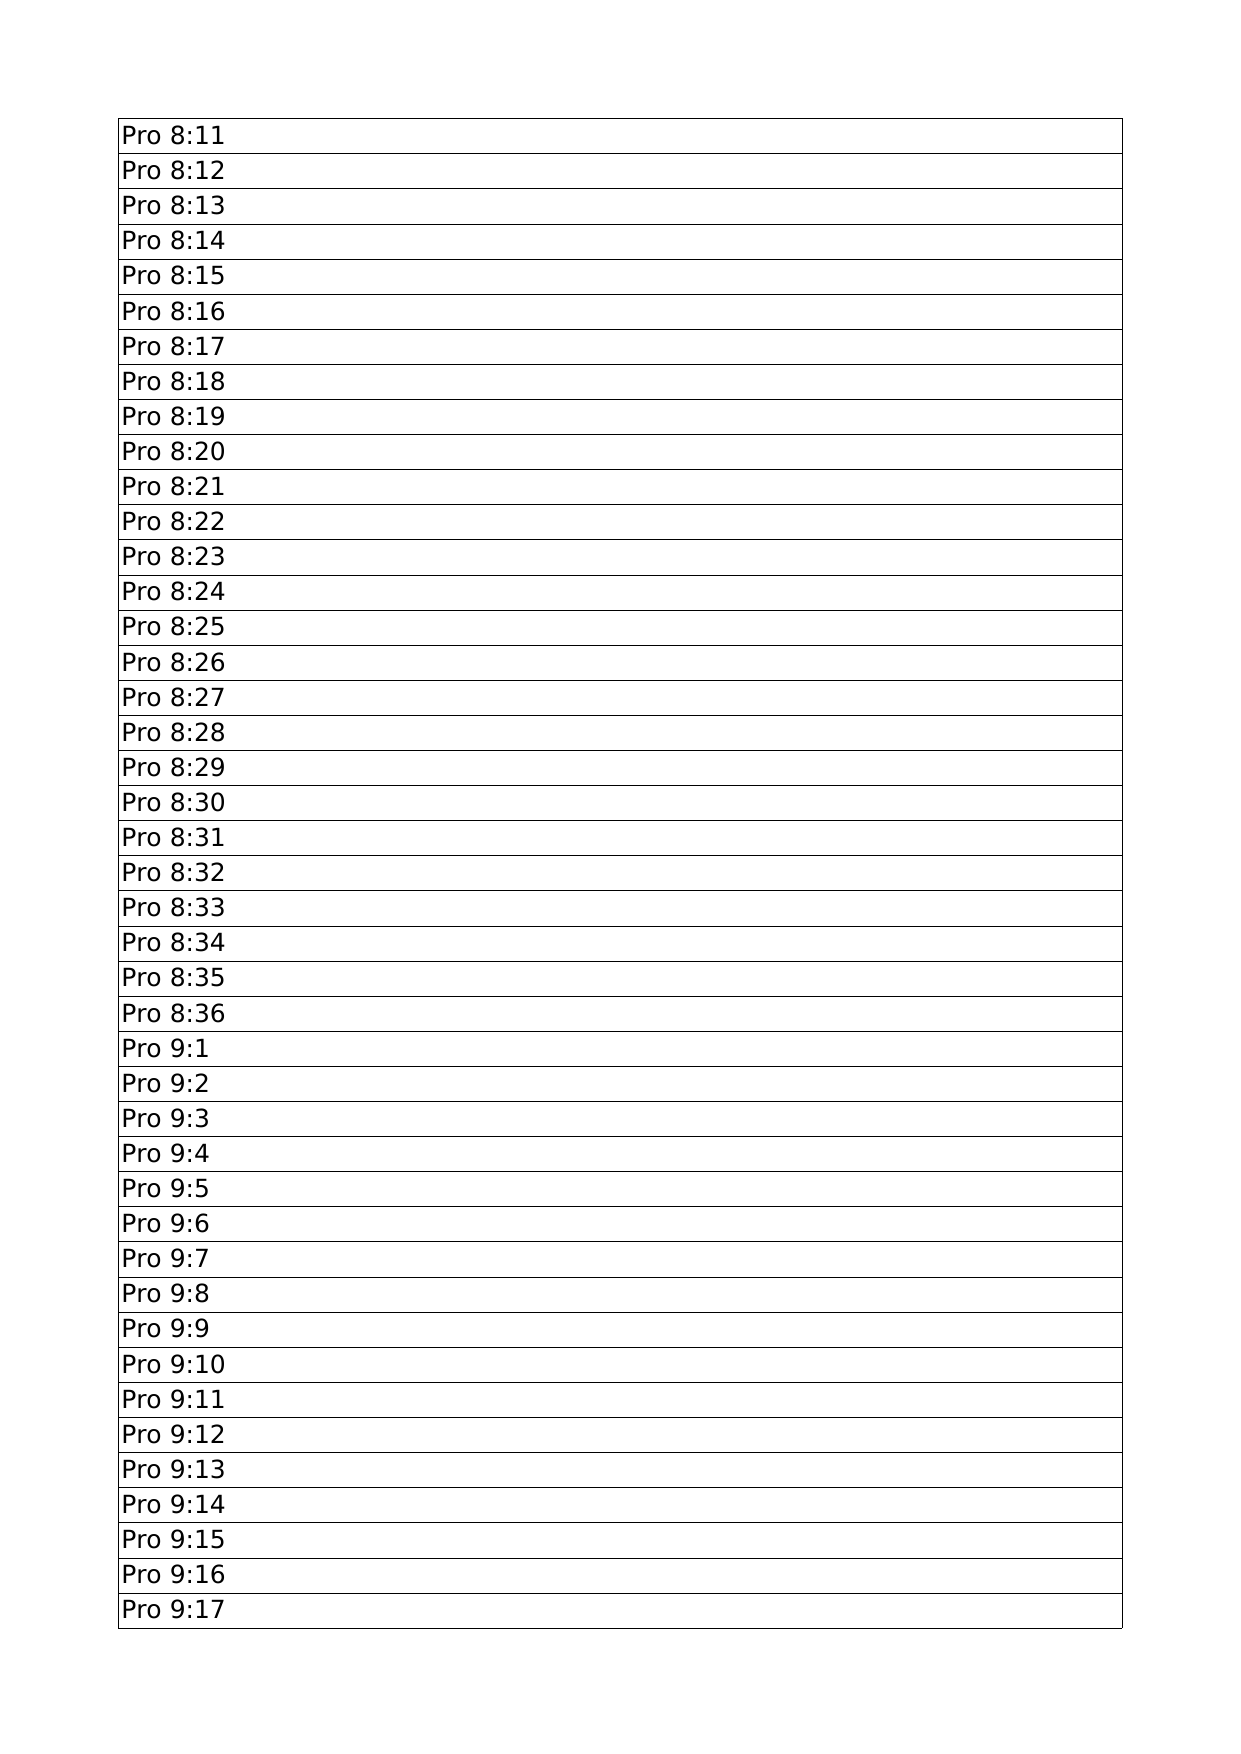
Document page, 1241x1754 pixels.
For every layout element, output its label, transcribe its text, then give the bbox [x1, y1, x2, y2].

table_cell Pro 9:8 [119, 1278, 1122, 1312]
table_cell Pro 8:21 [119, 470, 1122, 504]
table_cell Pro 8:29 [119, 751, 1122, 785]
table_cell Pro 8:22 [119, 505, 1122, 539]
table_cell Pro 8:12 [119, 154, 1122, 188]
table_cell Pro 9:5 [119, 1172, 1122, 1206]
table_cell Pro 8:16 [119, 295, 1122, 329]
table_cell Pro 8:26 [119, 646, 1122, 680]
table_cell Pro 9:10 [119, 1348, 1122, 1382]
table_cell Pro 8:35 [119, 962, 1122, 996]
table_cell Pro 8:33 [119, 891, 1122, 926]
table_cell Pro 9:2 [119, 1067, 1122, 1101]
table_cell Pro 9:7 [119, 1242, 1122, 1277]
table_cell Pro 8:24 [119, 576, 1122, 609]
table_cell Pro 9:14 [119, 1488, 1122, 1522]
table_cell Pro 9:3 [119, 1102, 1122, 1136]
table_cell Pro 8:30 [119, 786, 1122, 820]
table_cell Pro 8:31 [119, 821, 1122, 855]
table_cell Pro 8:17 [119, 330, 1122, 364]
table_cell Pro 8:13 [119, 189, 1122, 223]
table_cell Pro 9:11 [119, 1383, 1122, 1417]
table_cell Pro 8:15 [119, 260, 1122, 294]
table_cell Pro 8:27 [119, 681, 1122, 715]
table_cell Pro 9:17 [119, 1594, 1122, 1628]
table_cell Pro 9:9 [119, 1313, 1122, 1347]
table_cell Pro 8:11 [119, 119, 1122, 153]
table_cell Pro 8:18 [119, 365, 1122, 399]
table_cell Pro 9:16 [119, 1559, 1122, 1592]
table_cell Pro 9:1 [119, 1032, 1122, 1066]
table_cell Pro 9:12 [119, 1418, 1122, 1452]
table_cell Pro 8:28 [119, 716, 1122, 750]
table_cell Pro 8:20 [119, 435, 1122, 469]
table_cell Pro 9:15 [119, 1523, 1122, 1557]
table_cell Pro 8:32 [119, 856, 1122, 890]
table_cell Pro 8:34 [119, 927, 1122, 961]
table_cell Pro 8:23 [119, 540, 1122, 574]
table_cell Pro 9:13 [119, 1453, 1122, 1487]
table_cell Pro 8:19 [119, 400, 1122, 434]
table_cell Pro 8:25 [119, 611, 1122, 645]
table_cell Pro 9:6 [119, 1207, 1122, 1241]
table_cell Pro 8:36 [119, 997, 1122, 1031]
table_cell Pro 9:4 [119, 1137, 1122, 1171]
table_cell Pro 8:14 [119, 225, 1122, 258]
